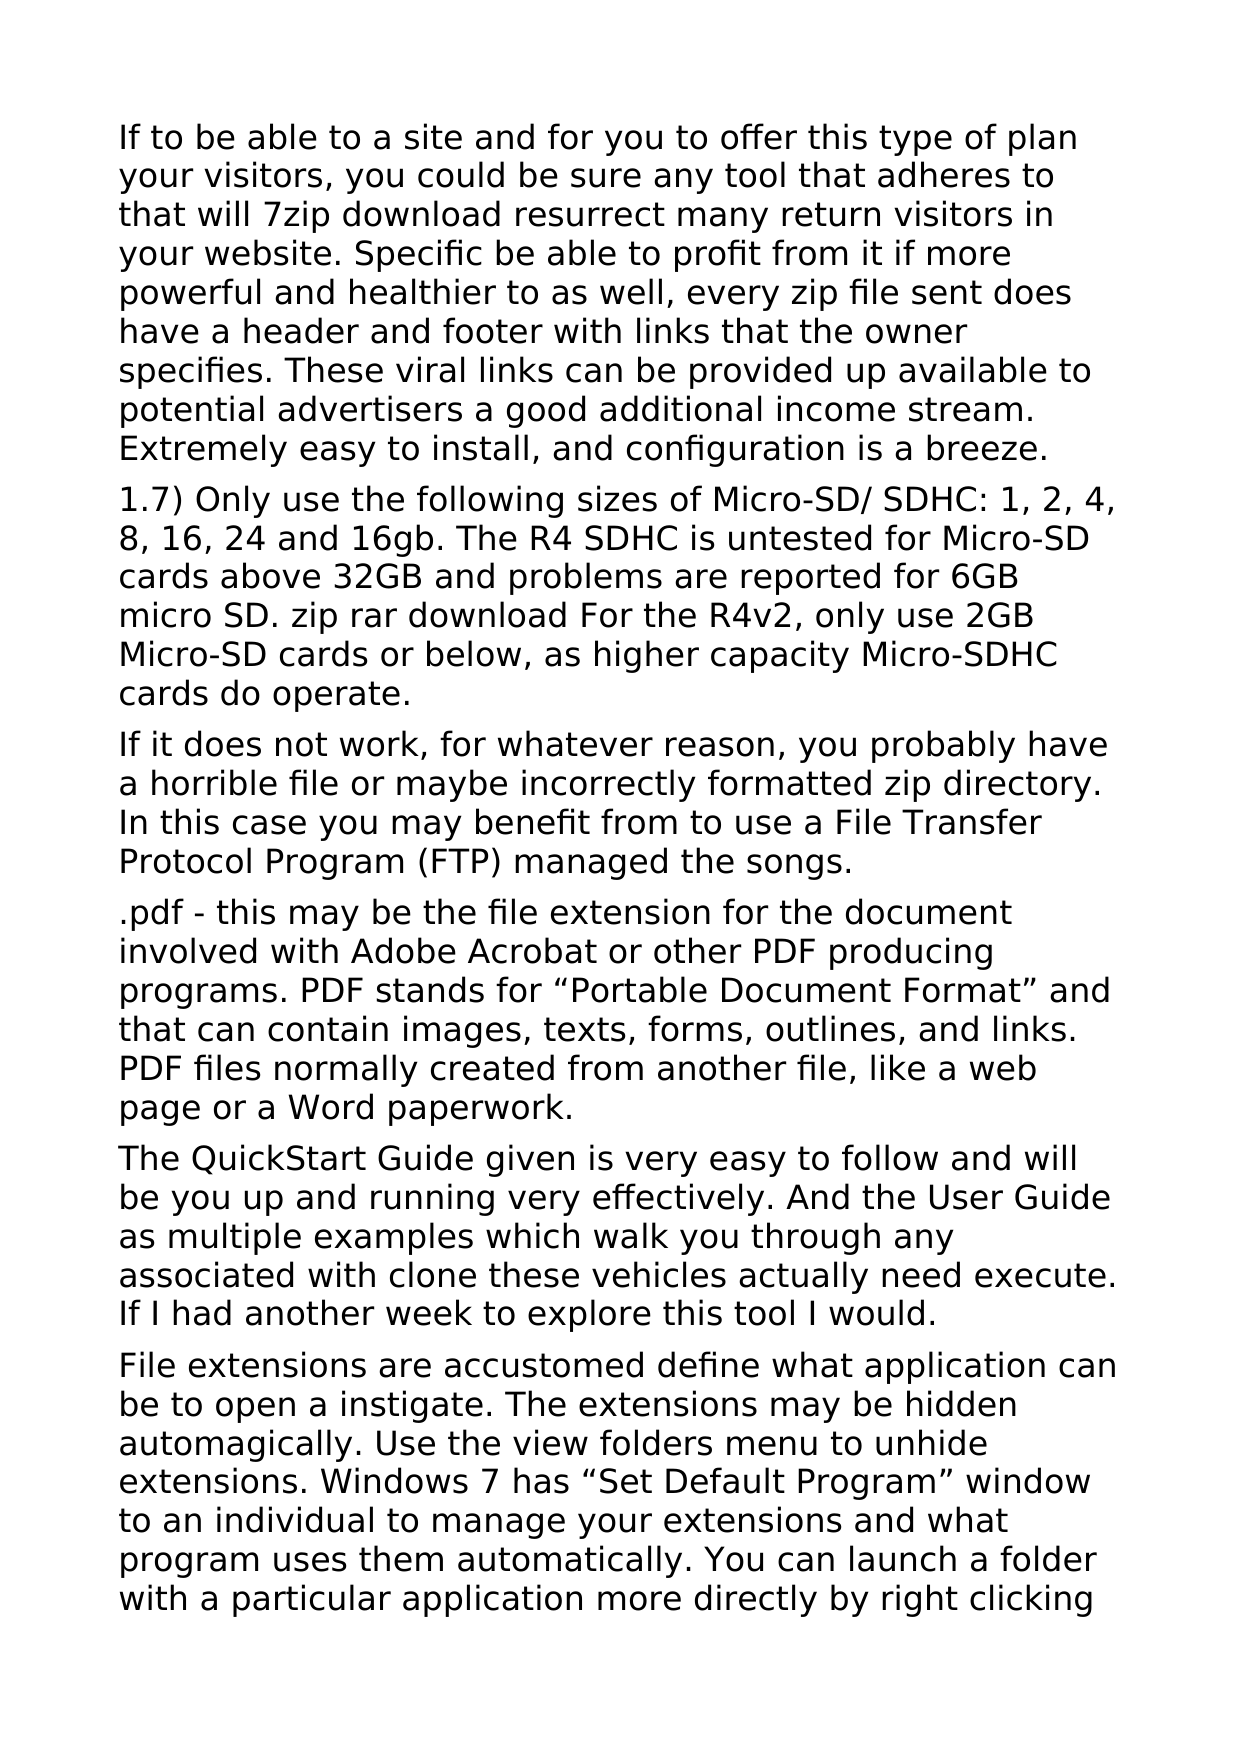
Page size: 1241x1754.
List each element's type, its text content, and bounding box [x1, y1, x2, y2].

text If it does not work, for whatever reason, you probably have a horrible file or maybe incorrectly formatted zip directory. In this case you may benefit from to use a File Transfer Protocol Program (FTP) managed the songs. [118, 726, 1122, 881]
text File extensions are accustomed define what application can be to open a instigate. The extensions may be hidden automagically. Use the view folders menu to unhide extensions. Windows 7 has “Set Default Program” window to an individual to manage your extensions and what program uses them automatically. You can launch a folder with a particular application more directly by right clicking [118, 1346, 1122, 1618]
text The QuickStart Guide given is very easy to follow and will be you up and running very effectively. And the User Guide as multiple examples which walk you through any associated with clone these vehicles actually need execute. If I had another week to explore this tool I would. [118, 1139, 1122, 1334]
text 1.7) Only use the following sizes of Micro-SD/ SDHC: 1, 2, 4, 8, 16, 24 and 16gb. The R4 SDHC is untested for Micro-SD cards above 32GB and problems are reported for 6GB micro SD. zip rar download For the R4v2, only use 2GB Micro-SD cards or below, as higher capacity Micro-SDHC cards do operate. [118, 480, 1122, 713]
text If to be able to a site and for you to offer this type of plan your visitors, you could be sure any tool that adheres to that will 7zip download resurrect many return visitors in your website. Specific be able to profit from it if more powerful and healthier to as well, every zip file sent does have a header and footer with links that the owner specifies. These viral links can be provided up available to potential advertisers a good additional income stream. Extremely easy to install, and configuration is a breeze. [118, 118, 1122, 468]
text .pdf - this may be the file extension for the document involved with Adobe Acrobat or other PDF producing programs. PDF stands for “Portable Document Format” and that can contain images, texts, forms, outlines, and links. PDF files normally created from another file, like a web page or a Word paperwork. [118, 894, 1122, 1127]
